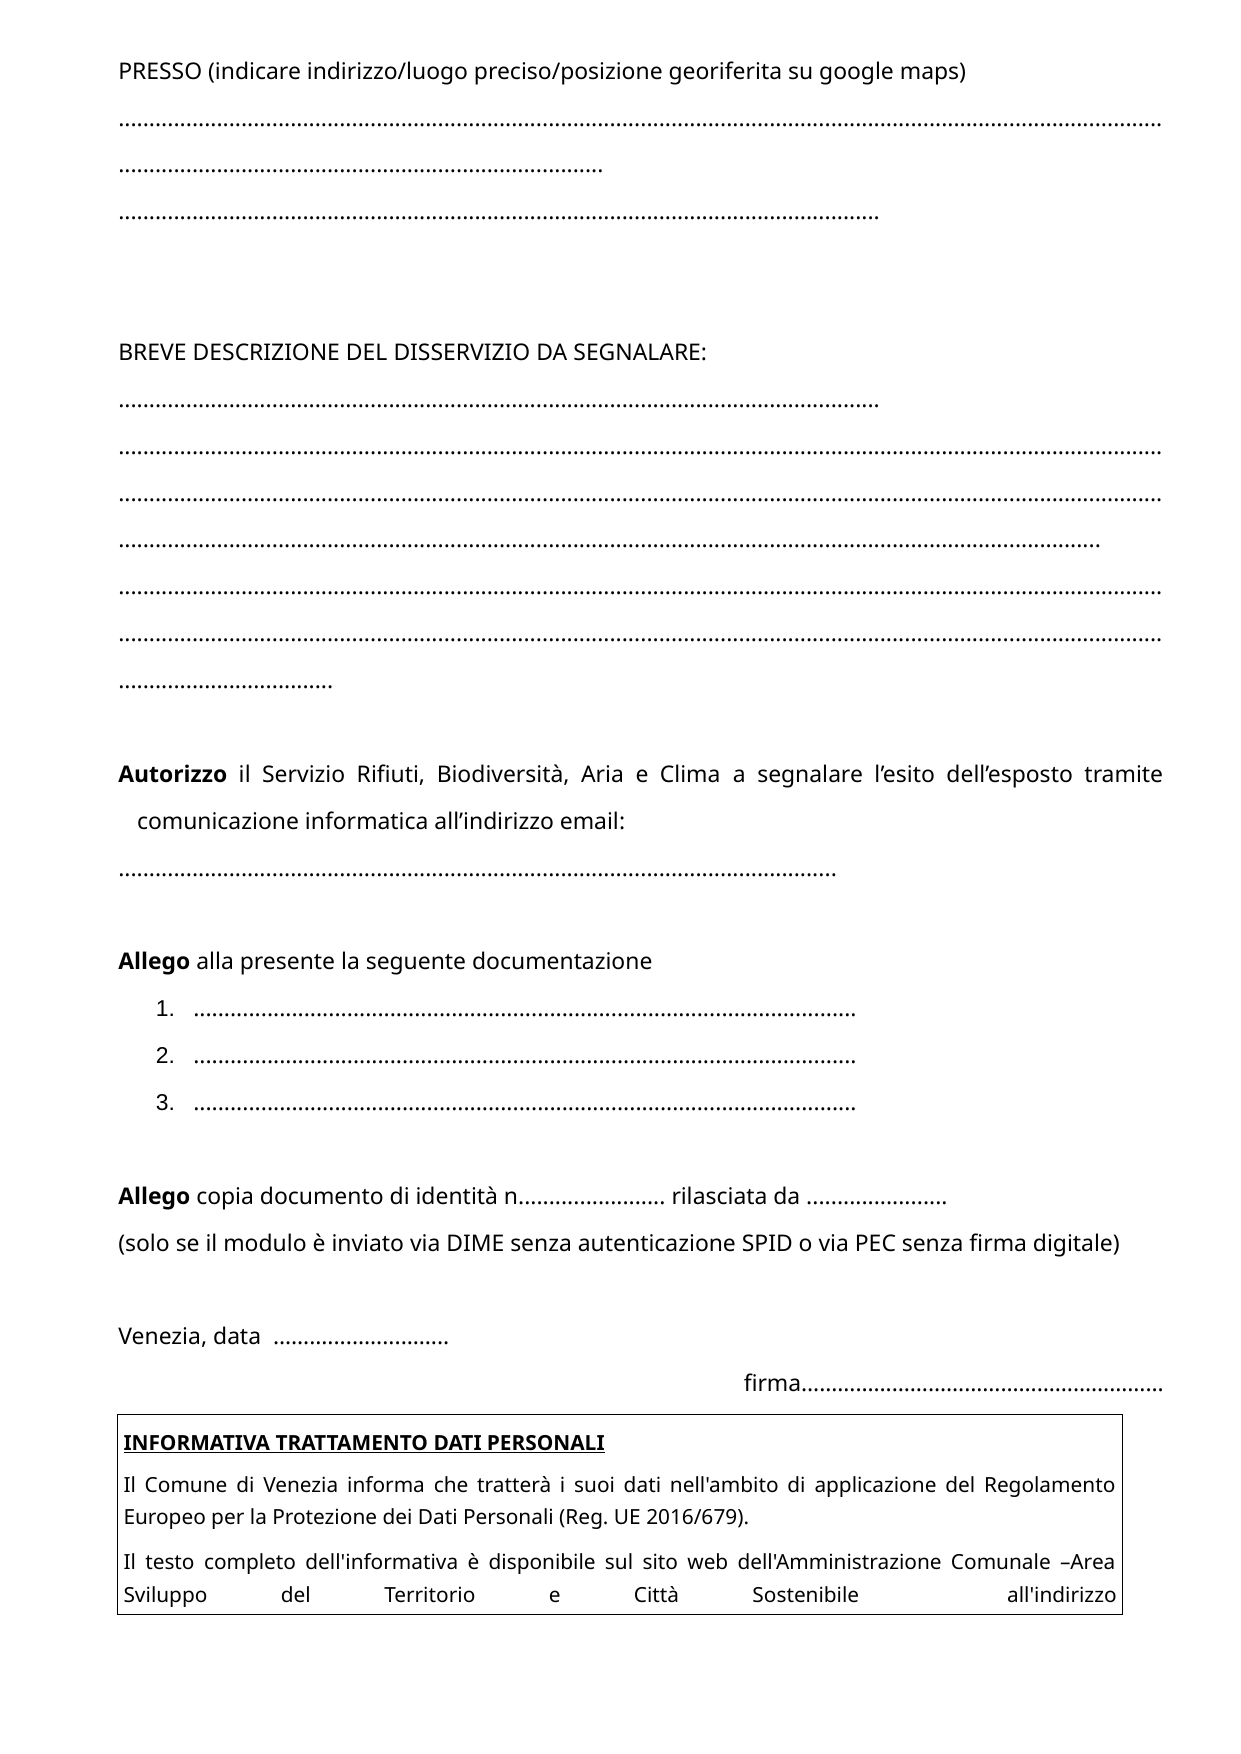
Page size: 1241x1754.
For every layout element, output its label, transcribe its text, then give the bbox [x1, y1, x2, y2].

table_header INFORMATIVA TRATTAMENTO DATI PERSONALI Il Comune di Venezia informa che tratterà i suoi dati nell'ambito di applicazione del Regolamento Europeo per la Protezione dei Dati Personali (Reg. UE 2016/679). Il testo completo dell'informativa è disponibile sul sito web dell'Amministrazione Comunale –Area Sviluppo del Territorio e Città Sostenibile all'indirizzo [118, 1415, 1122, 1614]
text ......................................................................................................................................................................................................................................................... [118, 102, 1163, 180]
text Venezia, data ……….....…....…….. [118, 1320, 1163, 1352]
text BREVE DESCRIZIONE DEL DISSERVIZIO DA SEGNALARE: [118, 336, 1163, 367]
text ............................................................................................................................ [118, 195, 1163, 227]
text ..................................................................................................................... [118, 852, 1163, 883]
text Allego alla presente la seguente documentazione [118, 945, 1163, 977]
text (solo se il modulo è inviato via DIME senza autenticazione SPID o via PEC senza firma digitale) [118, 1227, 1163, 1258]
text Allego copia documento di identità n........................ rilasciata da ....................... [118, 1180, 1163, 1211]
list ............................................................................................................ [156, 992, 1163, 1023]
text PRESSO (indicare indirizzo/luogo preciso/posizione georiferita su google maps) [118, 55, 1163, 86]
list ............................................................................................................ [156, 1039, 1163, 1070]
text Autorizzo il Servizio Rifiuti, Biodiversità, Aria e Clima a segnalare l’esito dell’esposto tramite comunicazione informatica all’indirizzo email: [118, 758, 1163, 836]
text firma…………………………………………………… [118, 1367, 1163, 1398]
text ....................................................................................................................................................................................................................................................................................................................................................................................... [118, 570, 1163, 695]
text ............................................................................................................................ [118, 383, 1163, 414]
list ............................................................................................................ [156, 1086, 1163, 1117]
text .................................................................................................................................................................................................................................................................................................................................................................................................................................................................................................................... [118, 430, 1163, 555]
